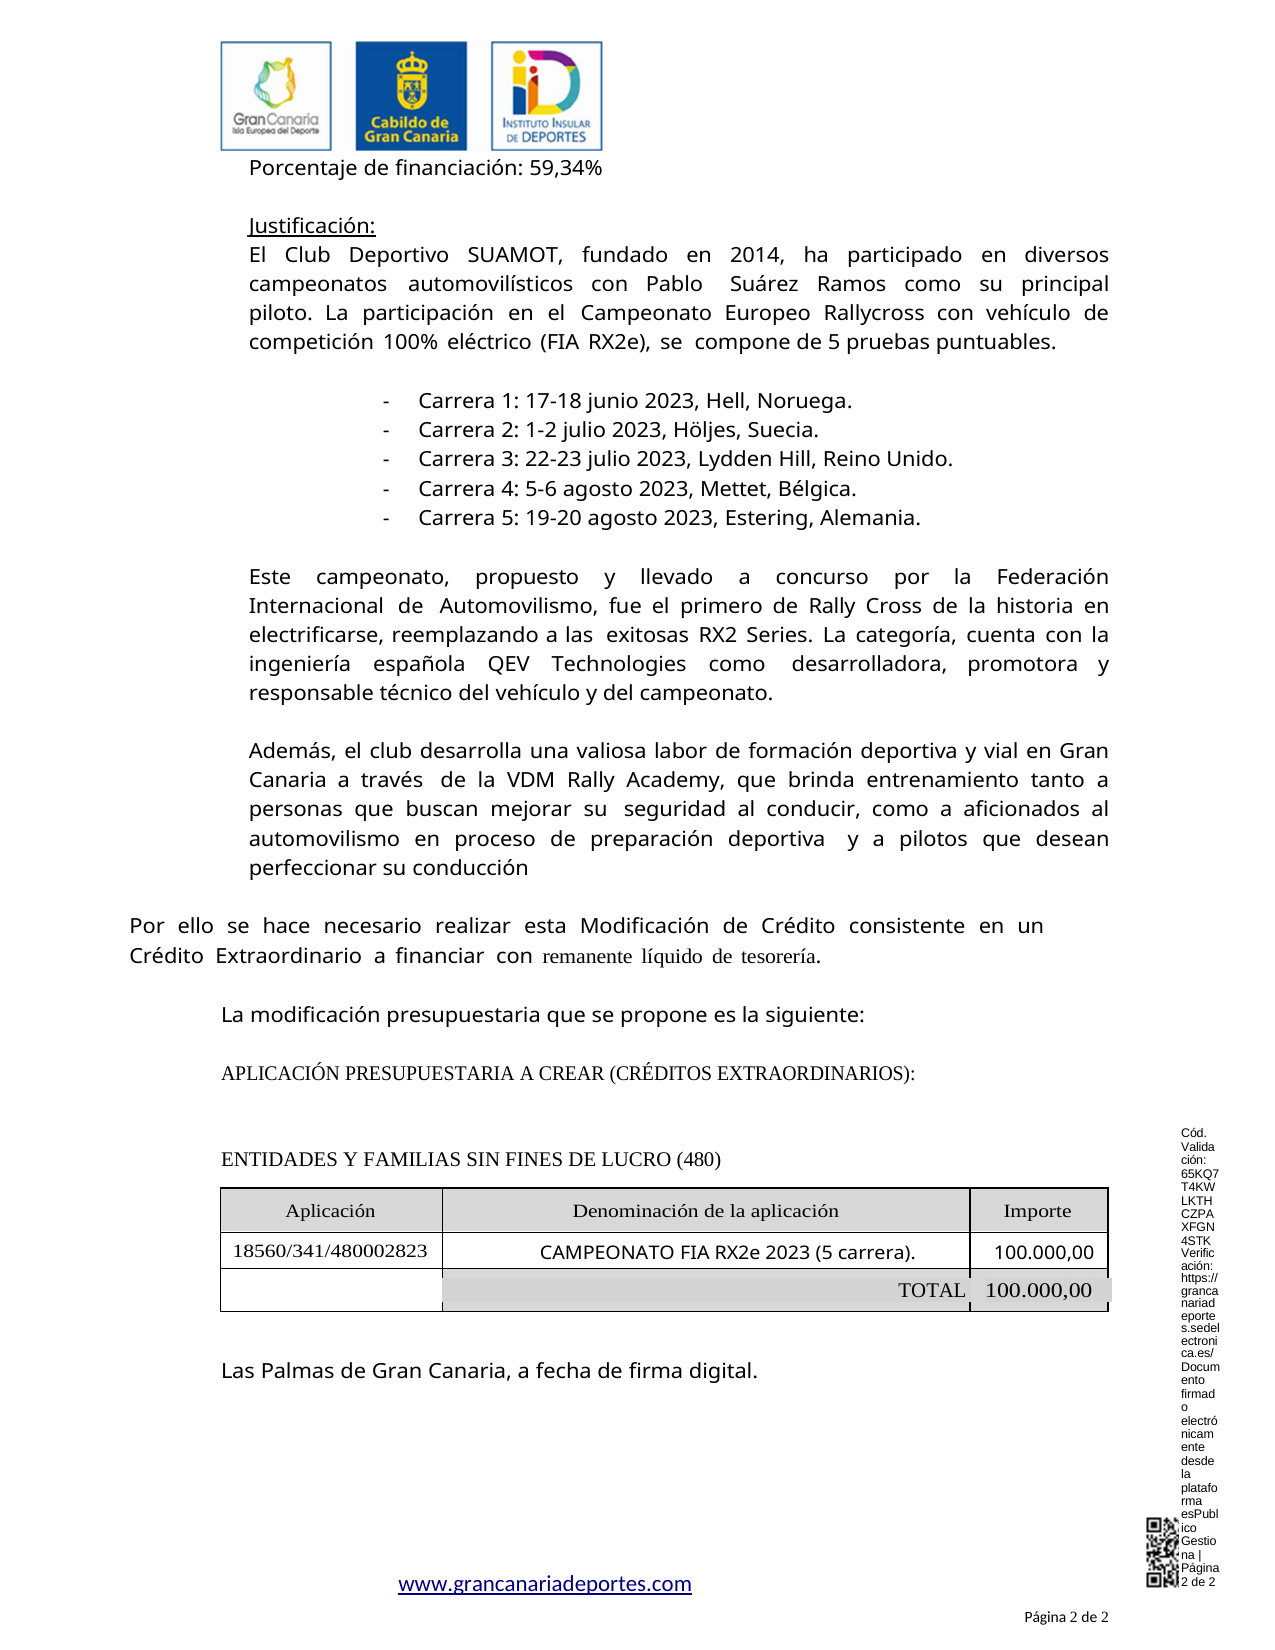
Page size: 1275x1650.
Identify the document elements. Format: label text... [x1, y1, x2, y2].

text La modificación presupuestaria que se propone es la siguiente: [221, 1000, 1229, 1028]
table_header Importe [971, 1189, 1107, 1231]
text El Club Deportivo SUAMOT, fundado en 2014, ha participado en diversos campeonatos automovilísticos con Pablo Suárez Ramos como su principal piloto. La participación en el Campeonato Europeo Rallycross con vehículo de competición 100% eléctrico (FIA RX2e), se compone de 5 pruebas puntuables. [248, 241, 1109, 356]
text Justificación: [248, 211, 1229, 239]
table_cell 18560/341/480002823 [221, 1233, 442, 1268]
text Cód. Validación: 65KQ7T4KWLKTHCZPAXFGN4STK [1181, 1127, 1220, 1248]
table_header Denominación de la aplicación [443, 1189, 969, 1231]
text Documento firmado electrónicamente desde la plataforma esPublico Gestiona | Página 2 de 2 [1181, 1360, 1220, 1589]
text APLICACIÓN PRESUPUESTARIA A CREAR (CRÉDITOS EXTRAORDINARIOS): [221, 1061, 1229, 1085]
list Carrera 1: 17-18 junio 2023, Hell, Noruega. [383, 386, 1229, 414]
text Además, el club desarrolla una valiosa labor de formación deportiva y vial en Gran Canaria a través de la VDM Rally Academy, que brinda entrenamiento tanto a personas que buscan mejorar su seguridad al conducir, como a aficionados al automovilismo en proceso de preparación deportiva y a pilotos que desean perfeccionar su conducción [248, 736, 1109, 881]
text ENTIDADES Y FAMILIAS SIN FINES DE LUCRO (480) [221, 1127, 1220, 1650]
table_cell 100.000,00 [971, 1269, 1107, 1311]
text Verificación: https://grancanariadeportes.sedelectronica.es/ [1181, 1248, 1220, 1360]
text Las Palmas de Gran Canaria, a fecha de firma digital. [221, 1356, 1179, 1384]
list Carrera 2: 1-2 julio 2023, Höljes, Suecia. [383, 415, 1229, 444]
table_header Aplicación [221, 1189, 442, 1231]
text Porcentaje de financiación: 59,34% [248, 153, 1229, 181]
list Carrera 5: 19-20 agosto 2023, Estering, Alemania. [383, 503, 1229, 531]
list Carrera 4: 5-6 agosto 2023, Mettet, Bélgica. [383, 474, 1229, 502]
table_cell TOTAL [443, 1269, 969, 1311]
table_cell CAMPEONATO FIA RX2e 2023 (5 carrera). [443, 1233, 969, 1268]
table_cell [221, 1269, 442, 1311]
text Este campeonato, propuesto y llevado a concurso por la Federación Internacional de Automovilismo, fue el primero de Rally Cross de la historia en electrificarse, reemplazando a las exitosas RX2 Series. La categoría, cuenta con la ingeniería española QEV Technologies como desarrolladora, promotora y responsable técnico del vehículo y del campeonato. [248, 562, 1109, 706]
table_cell 100.000,00 [971, 1233, 1107, 1268]
text Por ello se hace necesario realizar esta Modificación de Crédito consistente en un Crédito Extraordinario a financiar con remanente líquido de tesorería. [129, 911, 1109, 970]
list Carrera 3: 22-23 julio 2023, Lydden Hill, Reino Unido. [383, 444, 1229, 473]
